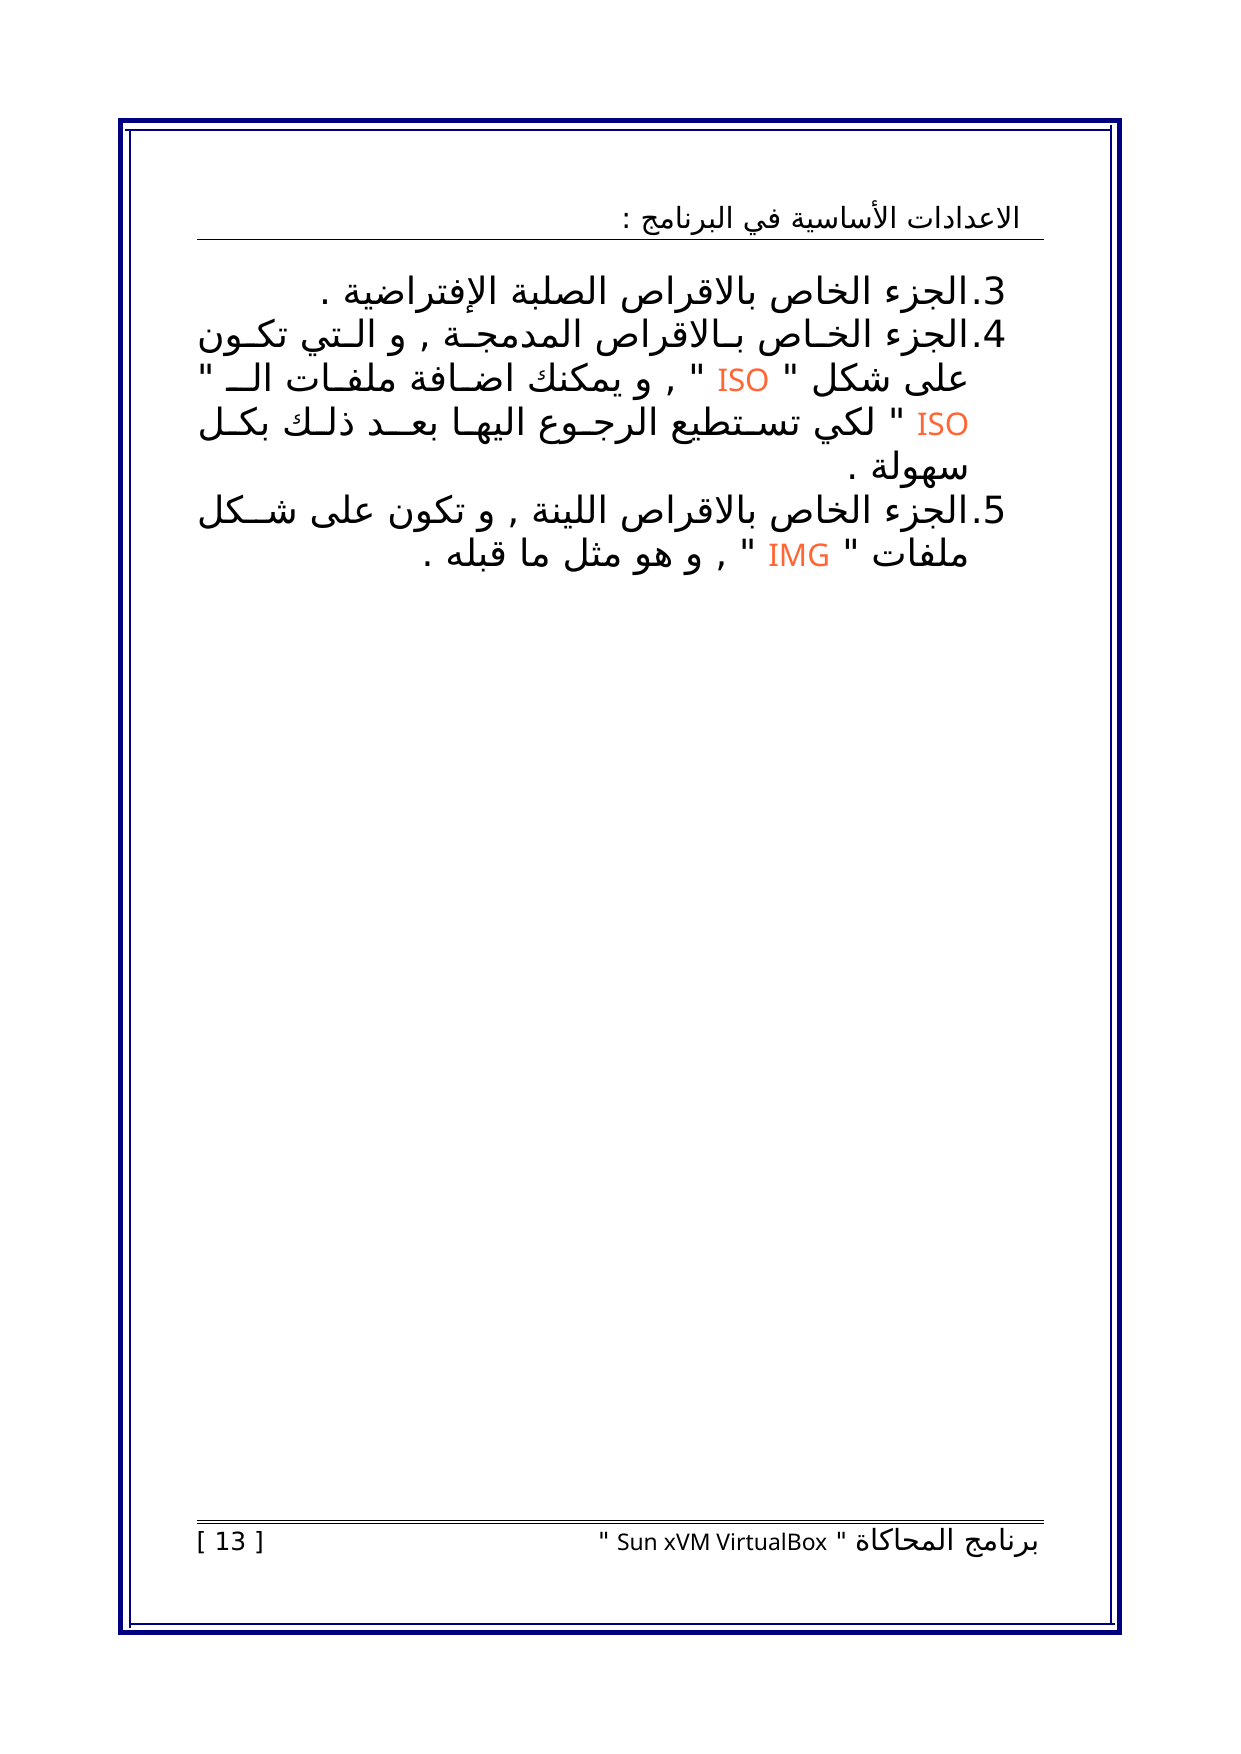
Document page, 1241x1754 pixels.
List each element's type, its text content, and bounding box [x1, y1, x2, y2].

list الجزء الخاص بالاقراص اللينة , و تكون على شكل ملفات " IMG " , و هو مثل ما قبله . [197, 488, 1007, 576]
list الجزء الخاص بالاقراص المدمجة , و التي تكون على شكل " ISO " , و يمكنك اضافة ملفات الـ " ISO " لكي تستطيع الرجوع اليها بعـد ذلك بكل سهولة . [197, 313, 1007, 488]
list الجزء الخاص بالاقراص الصلبة الإفتراضية . [197, 269, 1007, 313]
